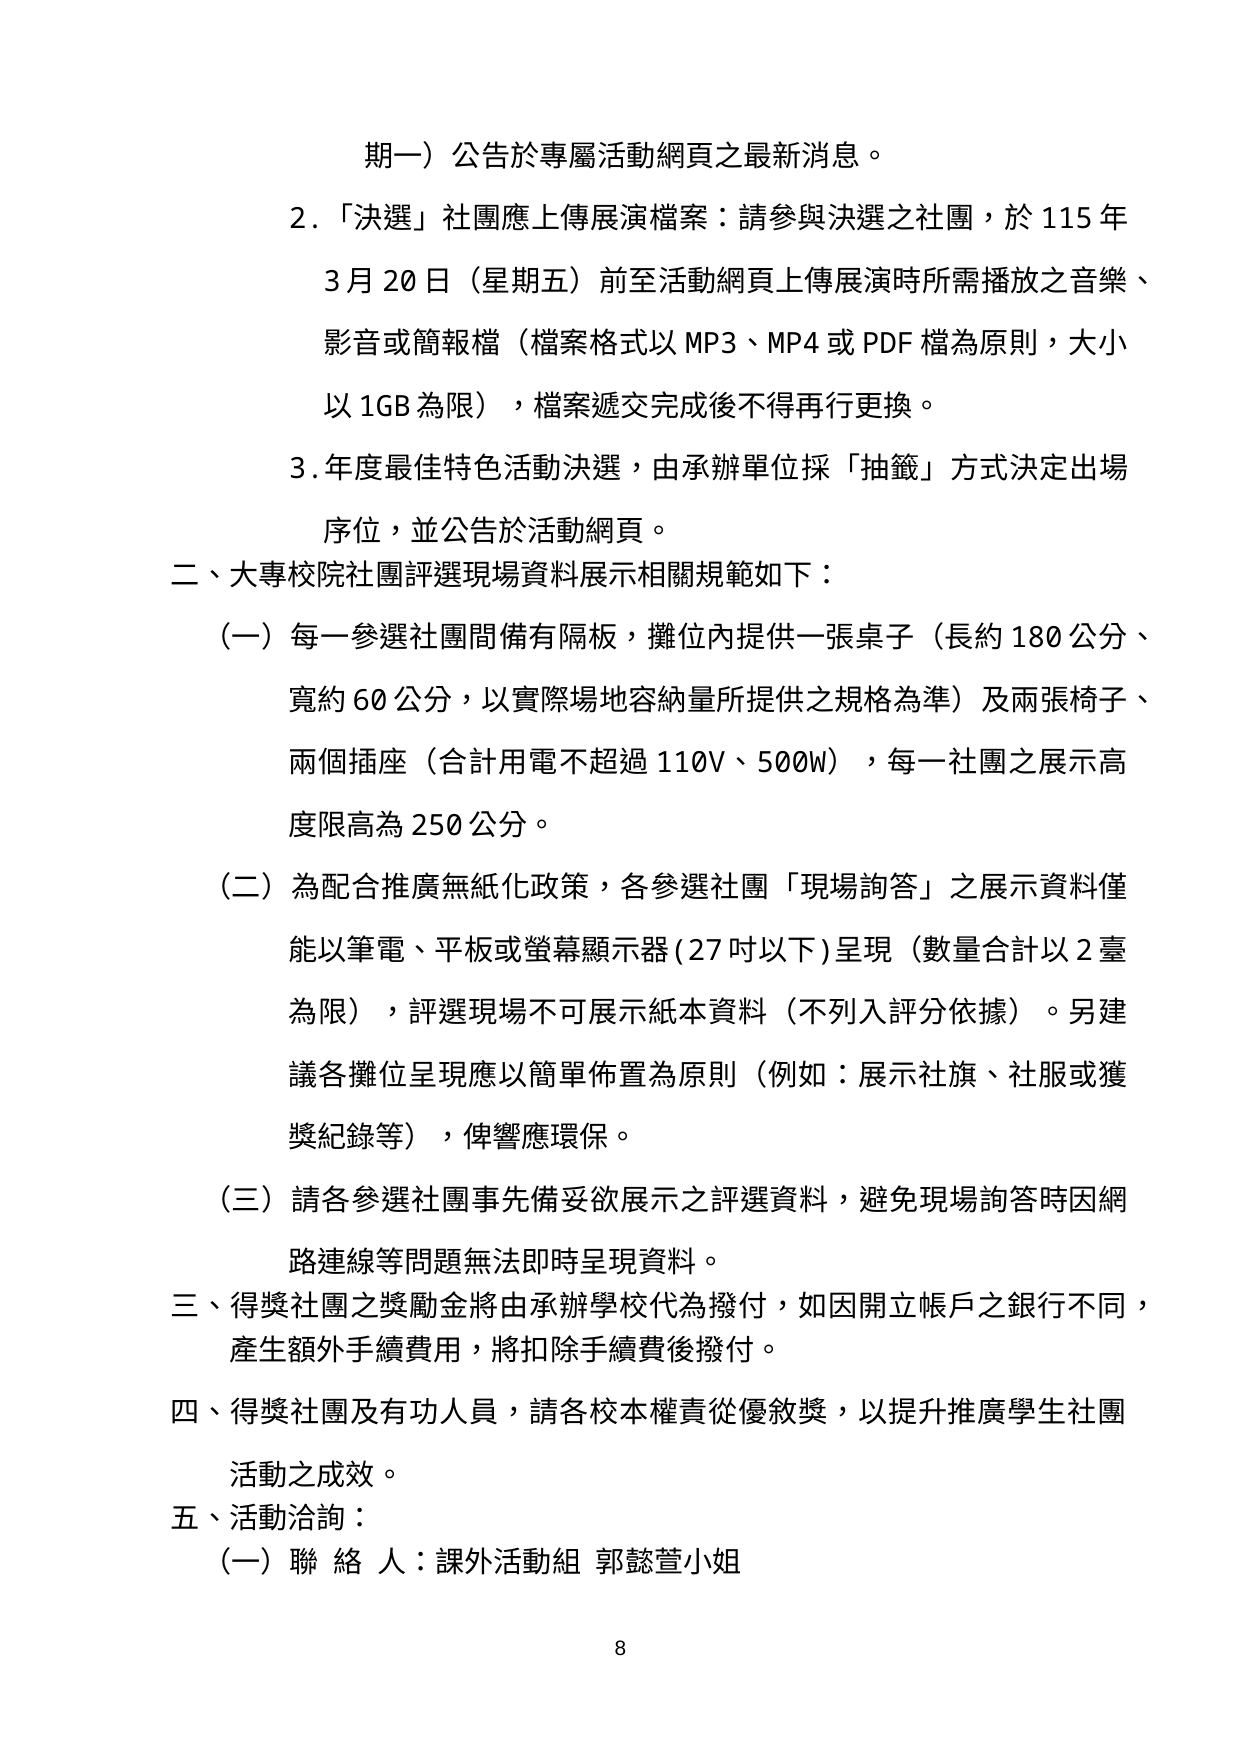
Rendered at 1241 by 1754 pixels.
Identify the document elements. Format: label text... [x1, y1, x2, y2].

subtitle （一）每一參選社團間備有隔板，攤位內提供一張桌子（長約180公分、寬約60公分，以實際場地容納量所提供之規格為準）及兩張椅子、兩個插座（合計用電不超過110V、500W），每一社團之展示高度限高為250公分。 [202, 593, 1128, 843]
text （一）聯 絡 人：課外活動組 郭懿萱小姐 [202, 1537, 1128, 1581]
subtitle （二）為配合推廣無紙化政策，各參選社團「現場詢答」之展示資料僅能以筆電、平板或螢幕顯示器(27吋以下)呈現（數量合計以2臺為限），評選現場不可展示紙本資料（不列入評分依據）。另建議各攤位呈現應以簡單佈置為原則（例如：展示社旗、社服或獲獎紀錄等），俾響應環保。 [202, 843, 1128, 1156]
text 期一）公告於專屬活動網頁之最新消息。 [322, 112, 1128, 175]
text 四、得獎社團及有功人員，請各校本權責從優敘獎，以提升推廣學生社團活動之成效。 [171, 1368, 1128, 1493]
text 3.年度最佳特色活動決選，由承辦單位採「抽籤」方式決定出場序位，並公告於活動網頁。 [289, 425, 1128, 550]
text 五、活動洽詢： [171, 1493, 1128, 1537]
text 二、大專校院社團評選現場資料展示相關規範如下： [171, 550, 1128, 593]
text 2.「決選」社團應上傳展演檔案：請參與決選之社團，於115年3月20日（星期五）前至活動網頁上傳展演時所需播放之音樂、影音或簡報檔（檔案格式以MP3、MP4或PDF檔為原則，大小以1GB為限），檔案遞交完成後不得再行更換。 [289, 175, 1128, 425]
text 三、得獎社團之獎勵金將由承辦學校代為撥付，如因開立帳戶之銀行不同，產生額外手續費用，將扣除手續費後撥付。 [171, 1281, 1128, 1368]
subtitle （三）請各參選社團事先備妥欲展示之評選資料，避免現場詢答時因網路連線等問題無法即時呈現資料。 [202, 1156, 1128, 1281]
